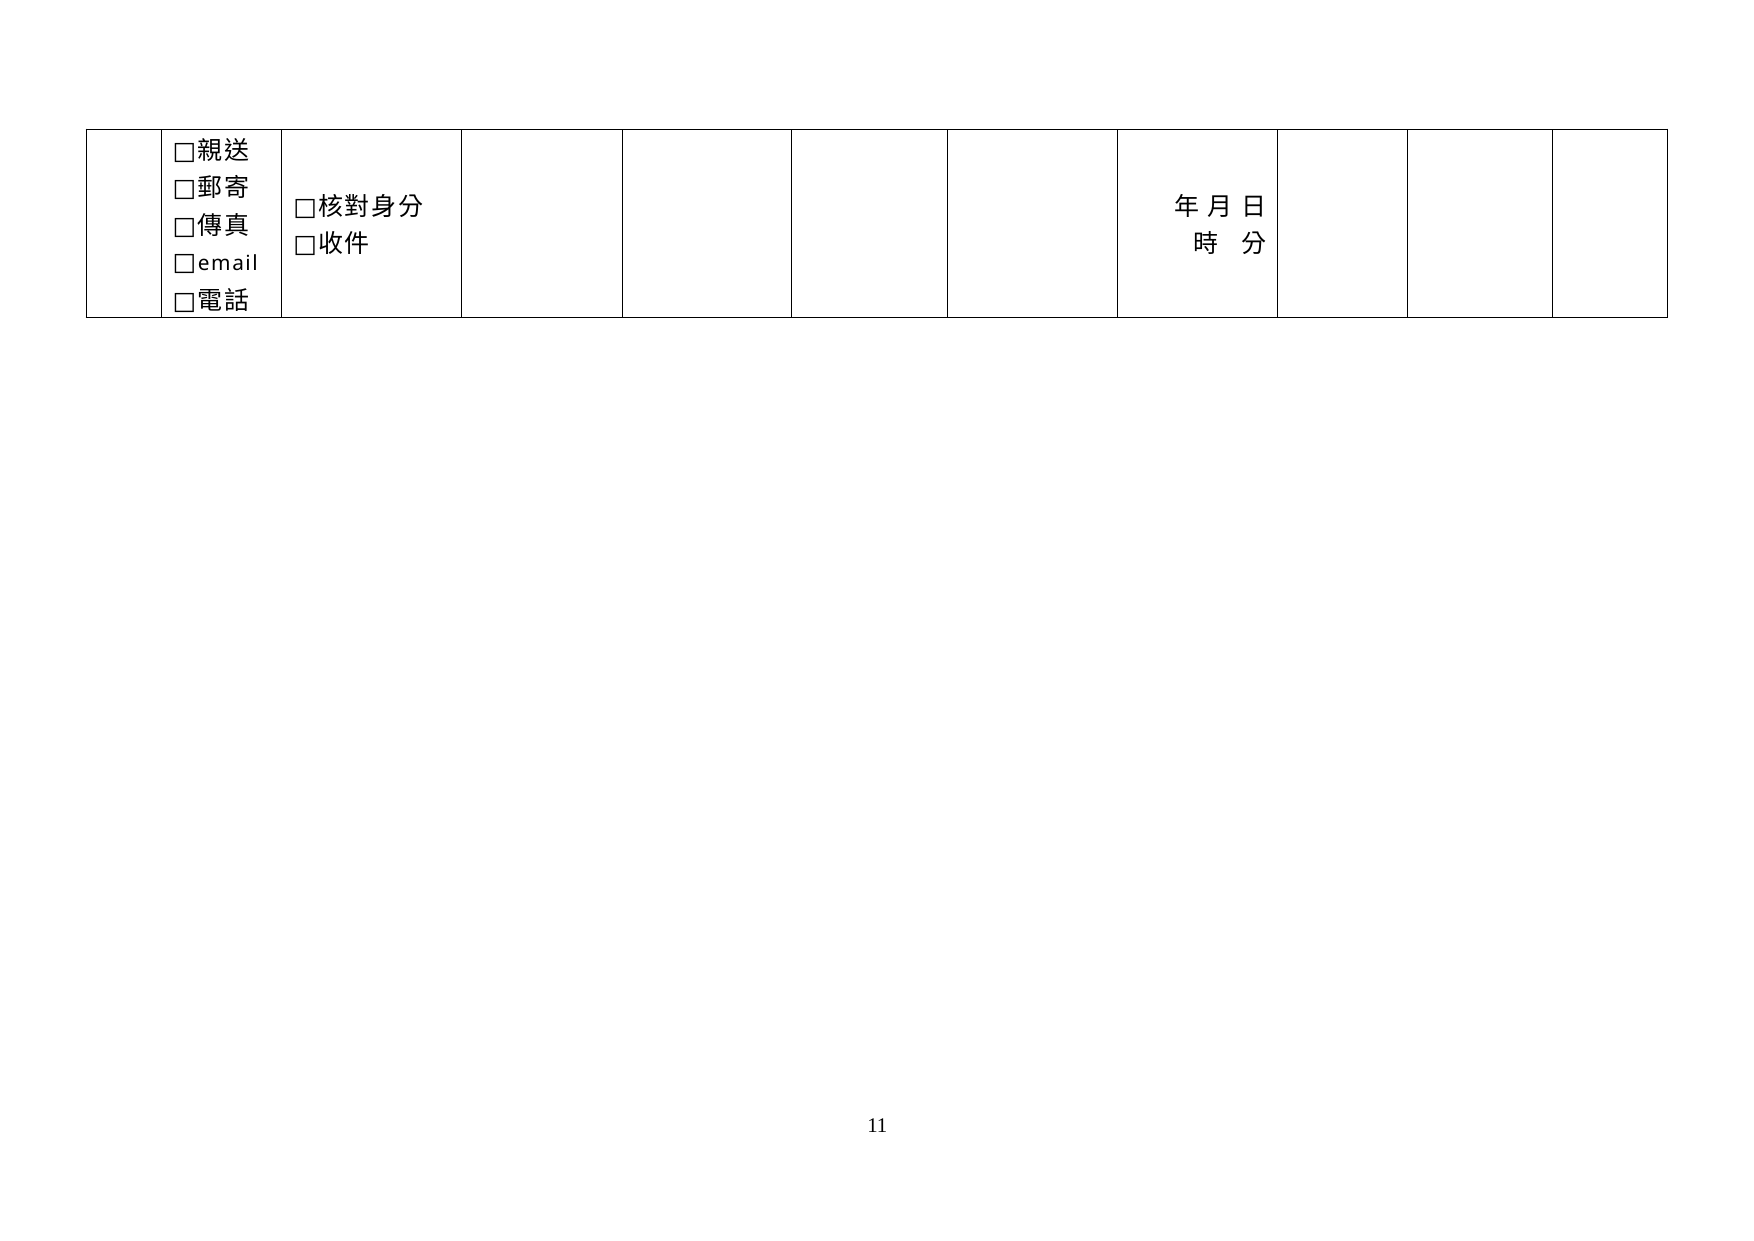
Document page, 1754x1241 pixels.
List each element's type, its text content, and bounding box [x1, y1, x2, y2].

table_cell [87, 130, 161, 317]
table_cell □核對身分 □收件 [282, 130, 461, 317]
table_cell [1278, 130, 1407, 317]
table_cell [792, 130, 947, 317]
table_cell [948, 130, 1117, 317]
table_cell [1408, 130, 1552, 317]
table_cell [462, 130, 622, 317]
table_cell [1553, 130, 1667, 317]
table_cell [623, 130, 791, 317]
table_cell □親送 □郵寄 □傳真 □email □電話 [162, 130, 281, 317]
table_cell 年 月 日 時 分 [1118, 130, 1277, 317]
